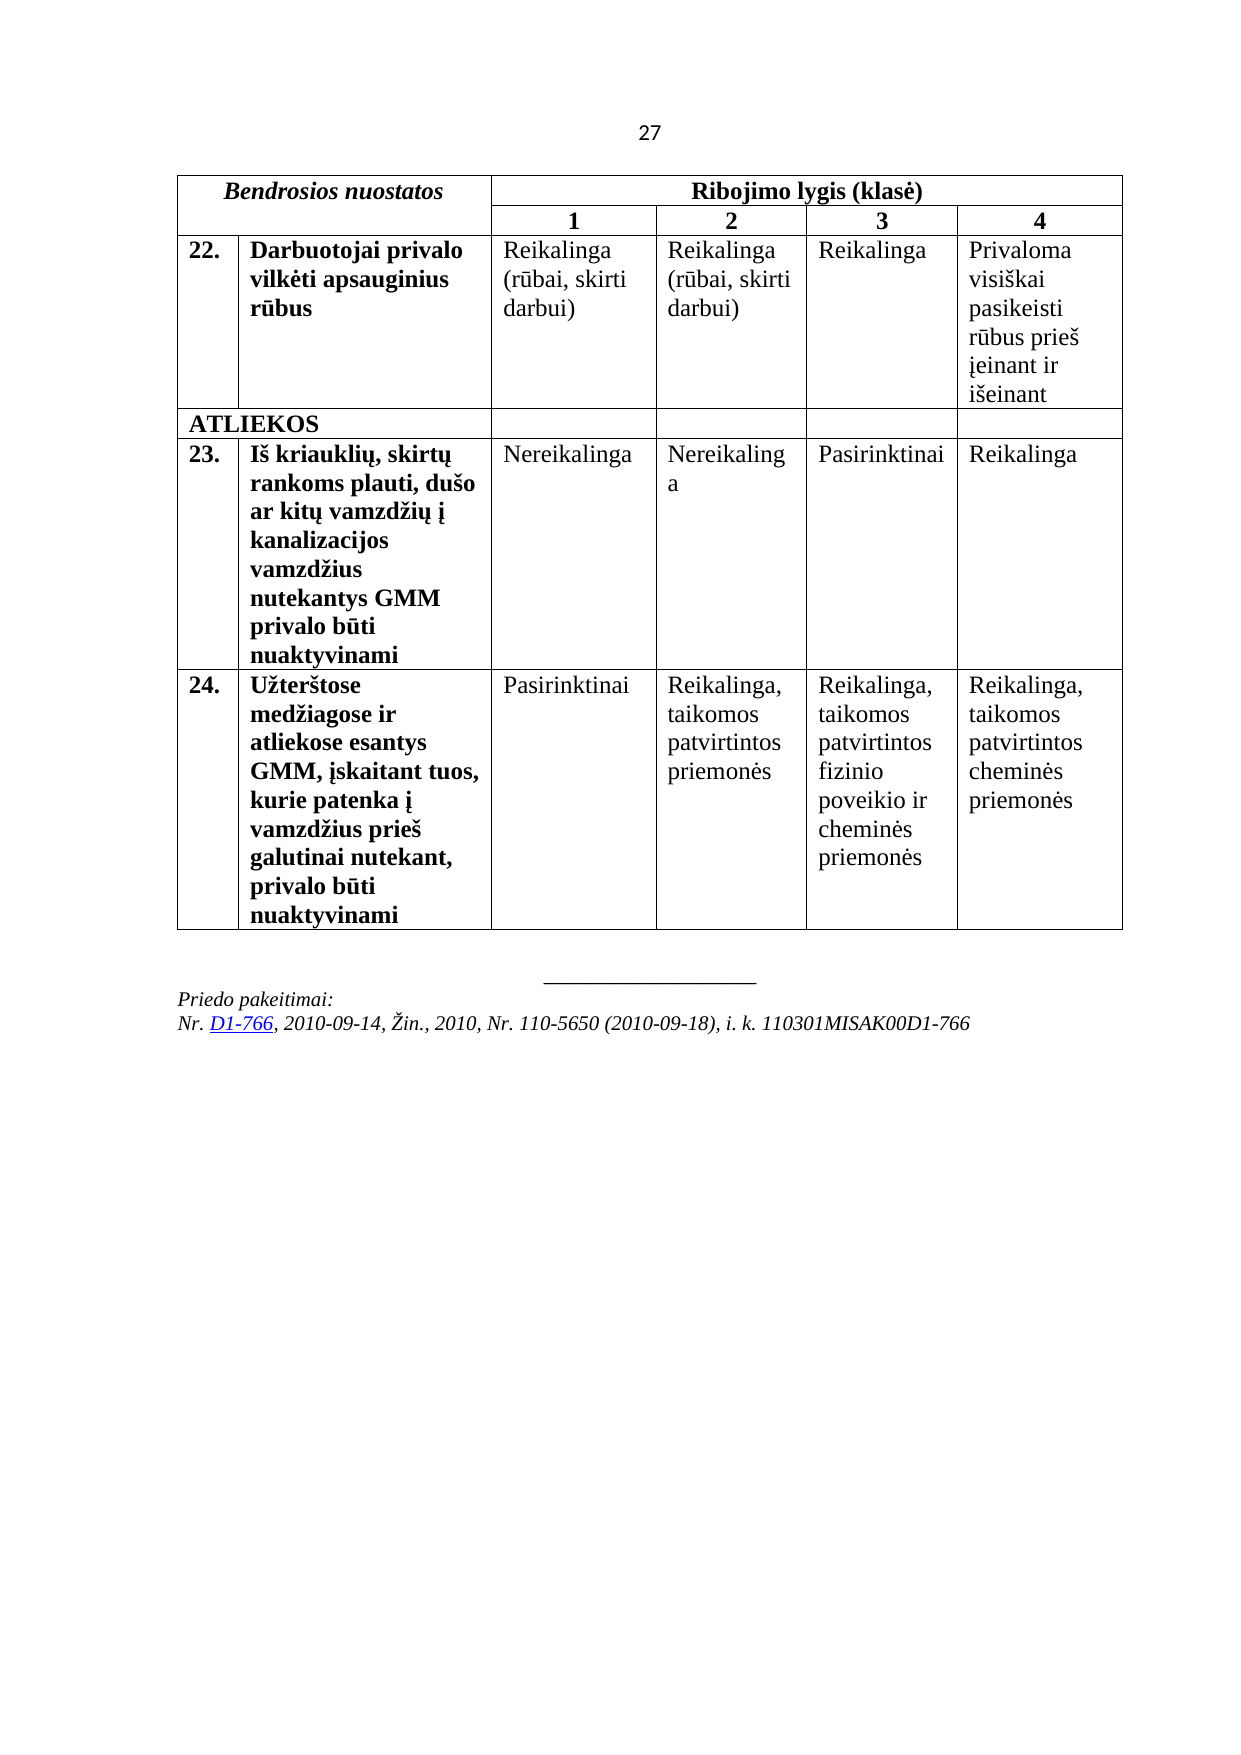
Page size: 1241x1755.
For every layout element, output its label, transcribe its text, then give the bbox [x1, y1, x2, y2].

text Priedo pakeitimai: [177, 987, 1122, 1011]
table_cell Reikalinga, taikomos patvirtintos cheminės priemonės [958, 670, 1122, 929]
text Nr. D1-766, 2010-09-14, Žin., 2010, Nr. 110-5650 (2010-09-18), i. k. 110301MISAK00D1-766 [177, 1011, 1122, 1035]
table_cell Pasirinktinai [492, 670, 656, 929]
table_cell 3 [807, 206, 957, 234]
table_cell Reikalinga [807, 236, 957, 408]
table_cell 4 [958, 206, 1122, 234]
table_cell Reikalinga, taikomos patvirtintos fizinio poveikio ir cheminės priemonės [807, 670, 957, 929]
table_cell 1 [492, 206, 656, 234]
table_cell Iš kriauklių, skirtų rankoms plauti, dušo ar kitų vamzdžių į kanalizacijos vamzdžius nutekantys GMM privalo būti nuaktyvinami [239, 439, 491, 669]
table_cell [492, 409, 656, 438]
table_cell Nereikalinga [492, 439, 656, 669]
text _________________ [177, 958, 1122, 987]
table_cell Reikalinga, taikomos patvirtintos priemonės [657, 670, 806, 929]
table_cell Privaloma visiškai pasikeisti rūbus prieš įeinant ir išeinant [958, 236, 1122, 408]
table_header Ribojimo lygis (klasė) [492, 176, 1122, 205]
table_cell 22. [178, 236, 238, 408]
table_cell Reikalinga (rūbai, skirti darbui) [657, 236, 806, 408]
table_cell 24. [178, 670, 238, 929]
table_cell Nereikalinga [657, 439, 806, 669]
table_cell Reikalinga (rūbai, skirti darbui) [492, 236, 656, 408]
table_cell Pasirinktinai [807, 439, 957, 669]
table_cell 23. [178, 439, 238, 669]
table_cell [657, 409, 806, 438]
table_cell Atliekos [178, 409, 491, 438]
table_cell [807, 409, 957, 438]
table_cell [958, 409, 1122, 438]
table_cell 2 [657, 206, 806, 234]
table_cell Užterštose medžiagose ir atliekose esantys GMM, įskaitant tuos, kurie patenka į vamzdžius prieš galutinai nutekant, privalo būti nuaktyvinami [239, 670, 491, 929]
table_cell Darbuotojai privalo vilkėti apsauginius rūbus [239, 236, 491, 408]
table_header Bendrosios nuostatos [178, 176, 491, 234]
table_cell Reikalinga [958, 439, 1122, 669]
